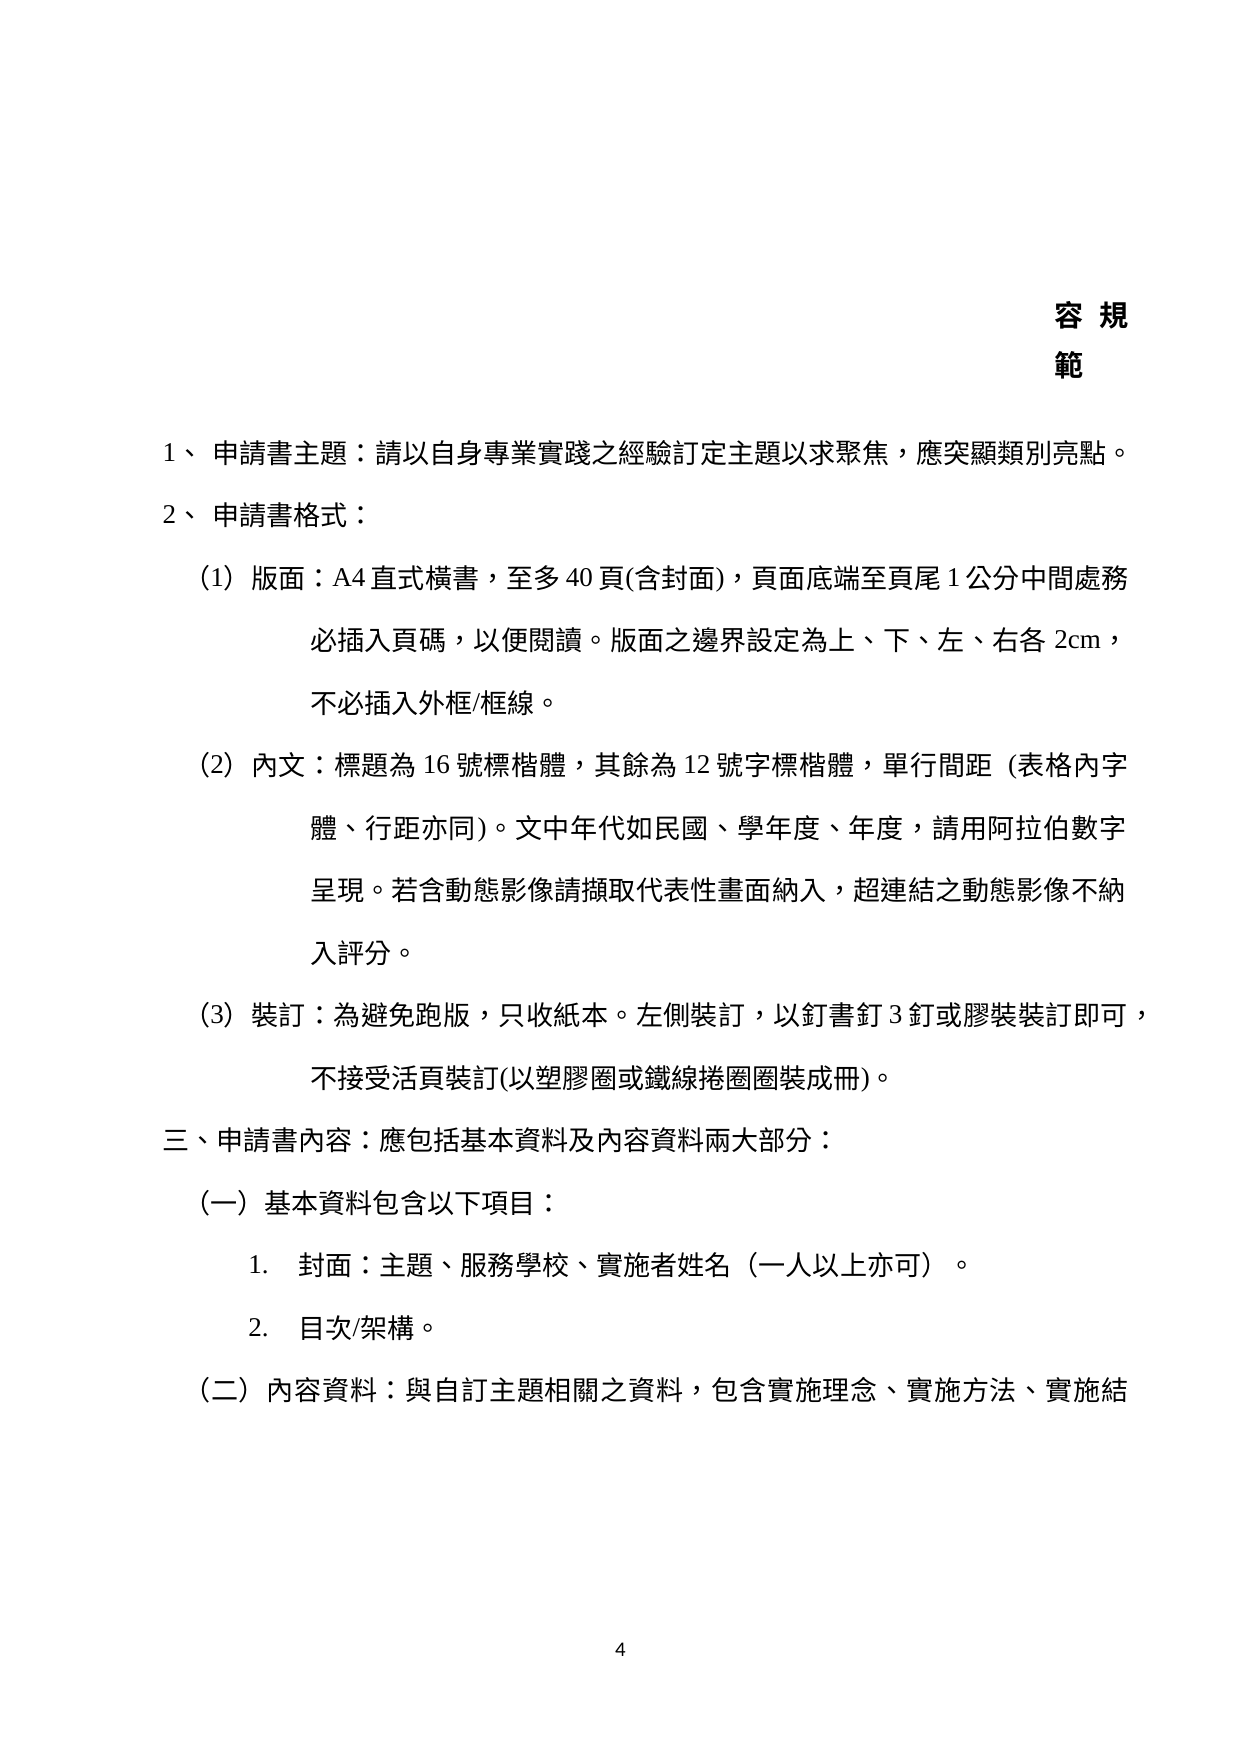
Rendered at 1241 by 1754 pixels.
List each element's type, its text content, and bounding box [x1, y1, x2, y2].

text （一）基本資料包含以下項目： [183, 1160, 1128, 1222]
list 申請書格式及內容規範 [954, 285, 1128, 385]
list 目次/架構。 [248, 1285, 1128, 1347]
text 三、申請書內容：應包括基本資料及內容資料兩大部分： [162, 1097, 1128, 1160]
list 申請書主題：請以自身專業實踐之經驗訂定主題以求聚焦，應突顯類別亮點。 [162, 410, 1128, 472]
list 裝訂：為避免跑版，只收紙本。左側裝訂，以釘書釘3釘或膠裝裝訂即可，不接受活頁裝訂(以塑膠圈或鐵線捲圈圈裝成冊)。 [183, 972, 1128, 1097]
list 版面：A4直式橫書，至多40頁(含封面)，頁面底端至頁尾1公分中間處務必插入頁碼，以便閱讀。版面之邊界設定為上、下、左、右各2cm，不必插入外框/框線。 [183, 535, 1128, 722]
list 申請書格式： [162, 472, 1128, 535]
list 內文：標題為16號標楷體，其餘為12號字標楷體，單行間距 (表格內字體、行距亦同)。文中年代如民國、學年度、年度，請用阿拉伯數字呈現。若含動態影像請擷取代表性畫面納入，超連結之動態影像不納入評分。 [183, 722, 1128, 972]
text （二）內容資料：與自訂主題相關之資料，包含實施理念、實施方法、實施結 [183, 1347, 1128, 1410]
list 封面：主題、服務學校、實施者姓名（一人以上亦可）。 [248, 1222, 1128, 1285]
